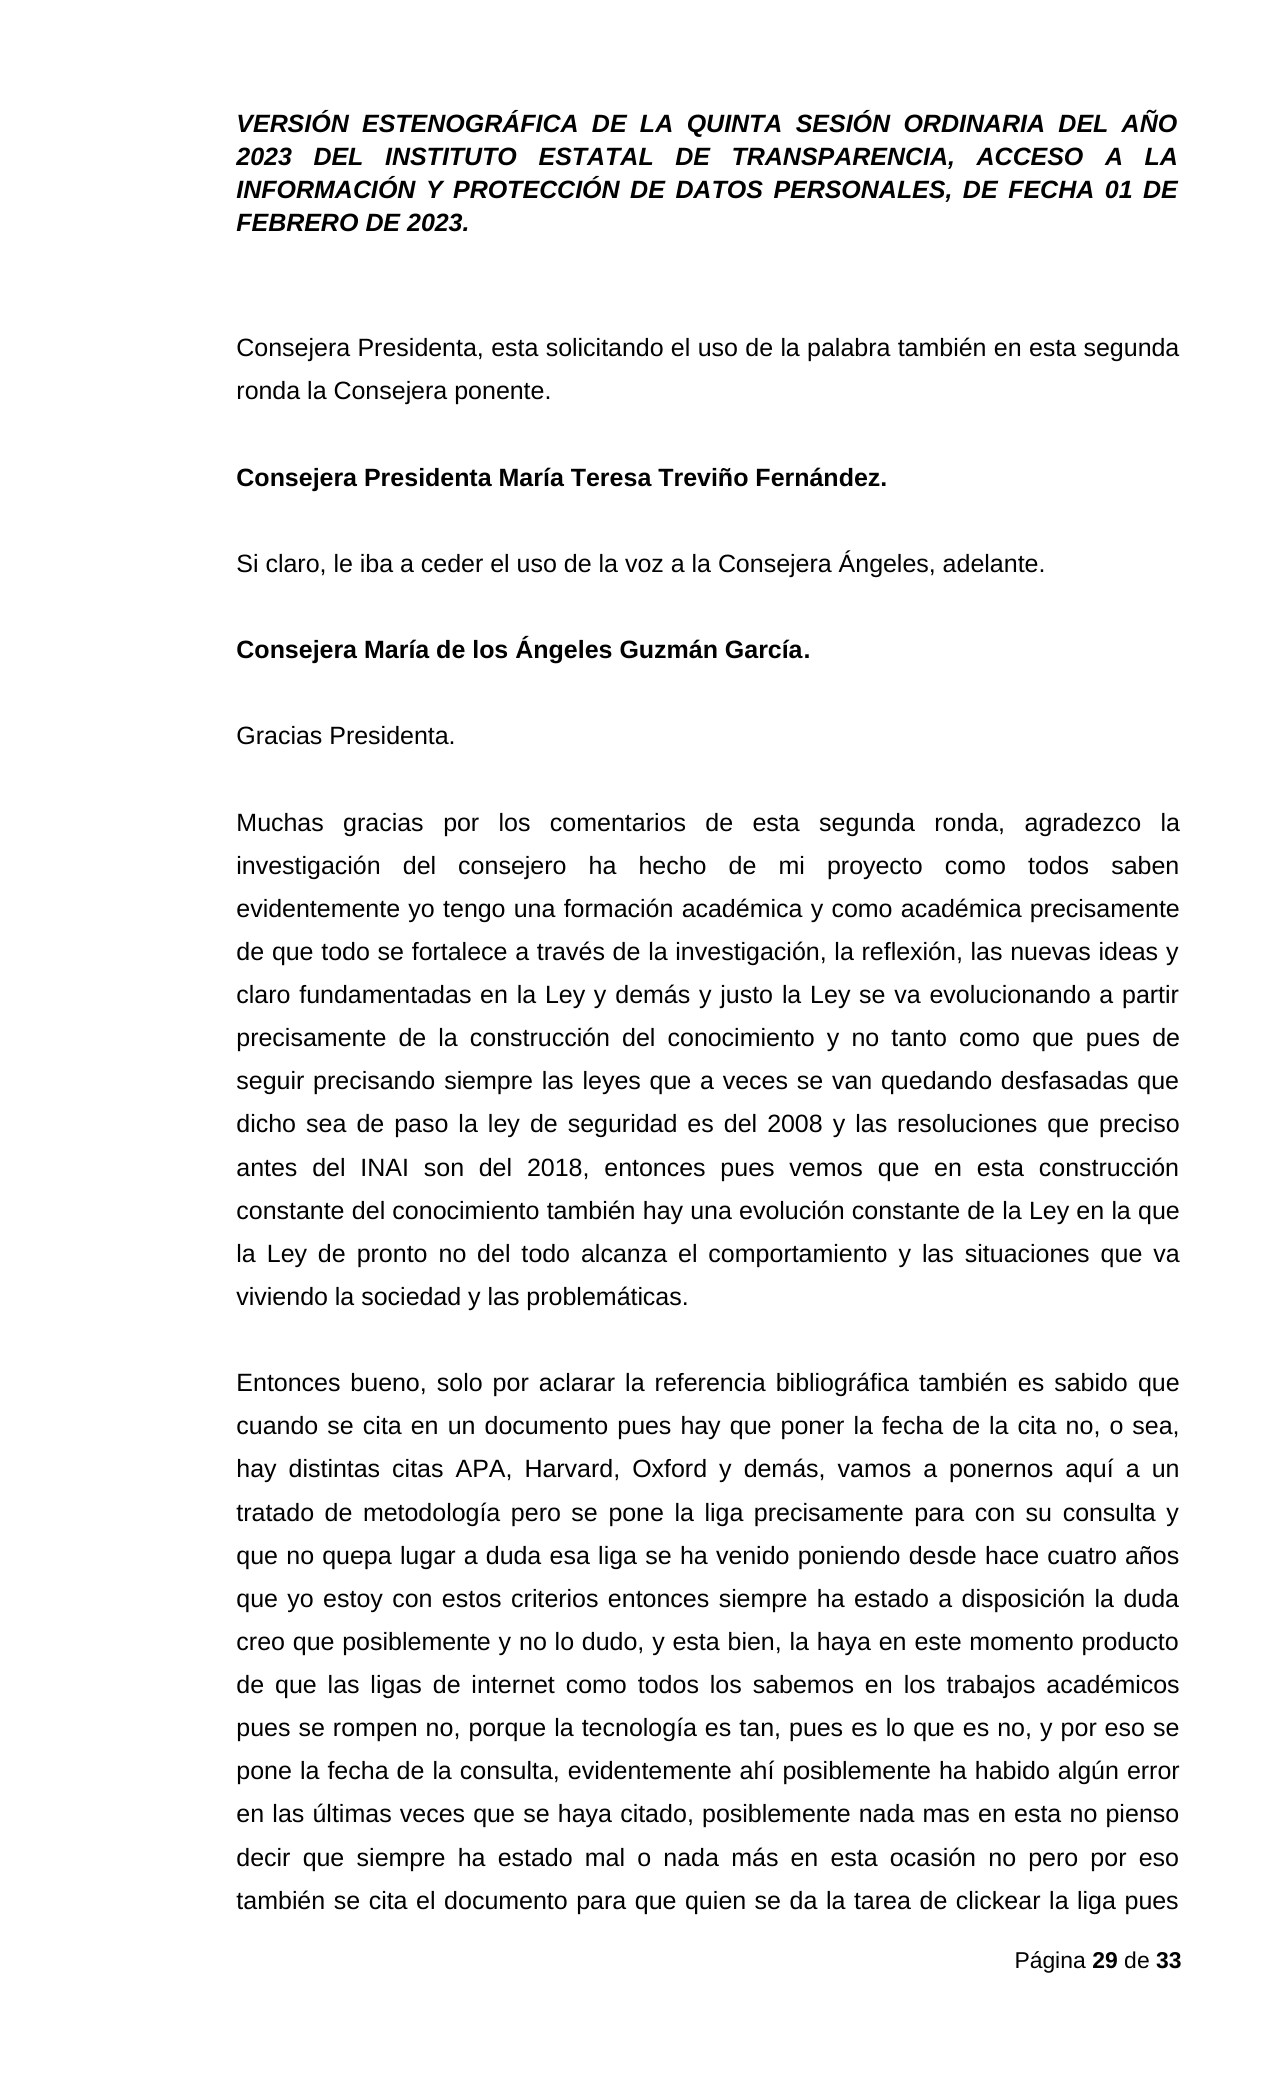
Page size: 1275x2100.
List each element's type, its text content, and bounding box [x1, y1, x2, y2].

text Entonces bueno, solo por aclarar la referencia bibliográfica también es sabido que cuando se cita en un documento pues hay que poner la fecha de la cita no, o sea, hay distintas citas APA, Harvard, Oxford y demás, vamos a ponernos aquí a un tratado de metodología pero se pone la liga precisamente para con su consulta y que no quepa lugar a duda esa liga se ha venido poniendo desde hace cuatro años que yo estoy con estos criterios entonces siempre ha estado a disposición la duda creo que posiblemente y no lo dudo, y esta bien, la haya en este momento producto de que las ligas de internet como todos los sabemos en los trabajos académicos pues se rompen no, porque la tecnología es tan, pues es lo que es no, y por eso se pone la fecha de la consulta, evidentemente ahí posiblemente ha habido algún error en las últimas veces que se haya citado, posiblemente nada mas en esta no pienso decir que siempre ha estado mal o nada más en esta ocasión no pero por eso también se cita el documento para que quien se da la tarea de clickear la liga pues [236, 1368, 1181, 1914]
text Consejera Presidenta, esta solicitando el uso de la palabra también en esta segunda ronda la Consejera ponente. [236, 333, 1181, 405]
text Muchas gracias por los comentarios de esta segunda ronda, agradezco la investigación del consejero ha hecho de mi proyecto como todos saben evidentemente yo tengo una formación académica y como académica precisamente de que todo se fortalece a través de la investigación, la reflexión, las nuevas ideas y claro fundamentadas en la Ley y demás y justo la Ley se va evolucionando a partir precisamente de la construcción del conocimiento y no tanto como que pues de seguir precisando siempre las leyes que a veces se van quedando desfasadas que dicho sea de paso la ley de seguridad es del 2008 y las resoluciones que preciso antes del INAI son del 2018, entonces pues vemos que en esta construcción constante del conocimiento también hay una evolución constante de la Ley en la que la Ley de pronto no del todo alcanza el comportamiento y las situaciones que va viviendo la sociedad y las problemáticas. [236, 808, 1181, 1311]
text Si claro, le iba a ceder el uso de la voz a la Consejera Ángeles, adelante. [236, 549, 1181, 578]
text Consejera Presidenta María Teresa Treviño Fernández. [236, 463, 1181, 491]
text Consejera María de los Ángeles Guzmán García. [236, 635, 1181, 664]
text Gracias Presidenta. [236, 721, 1181, 750]
